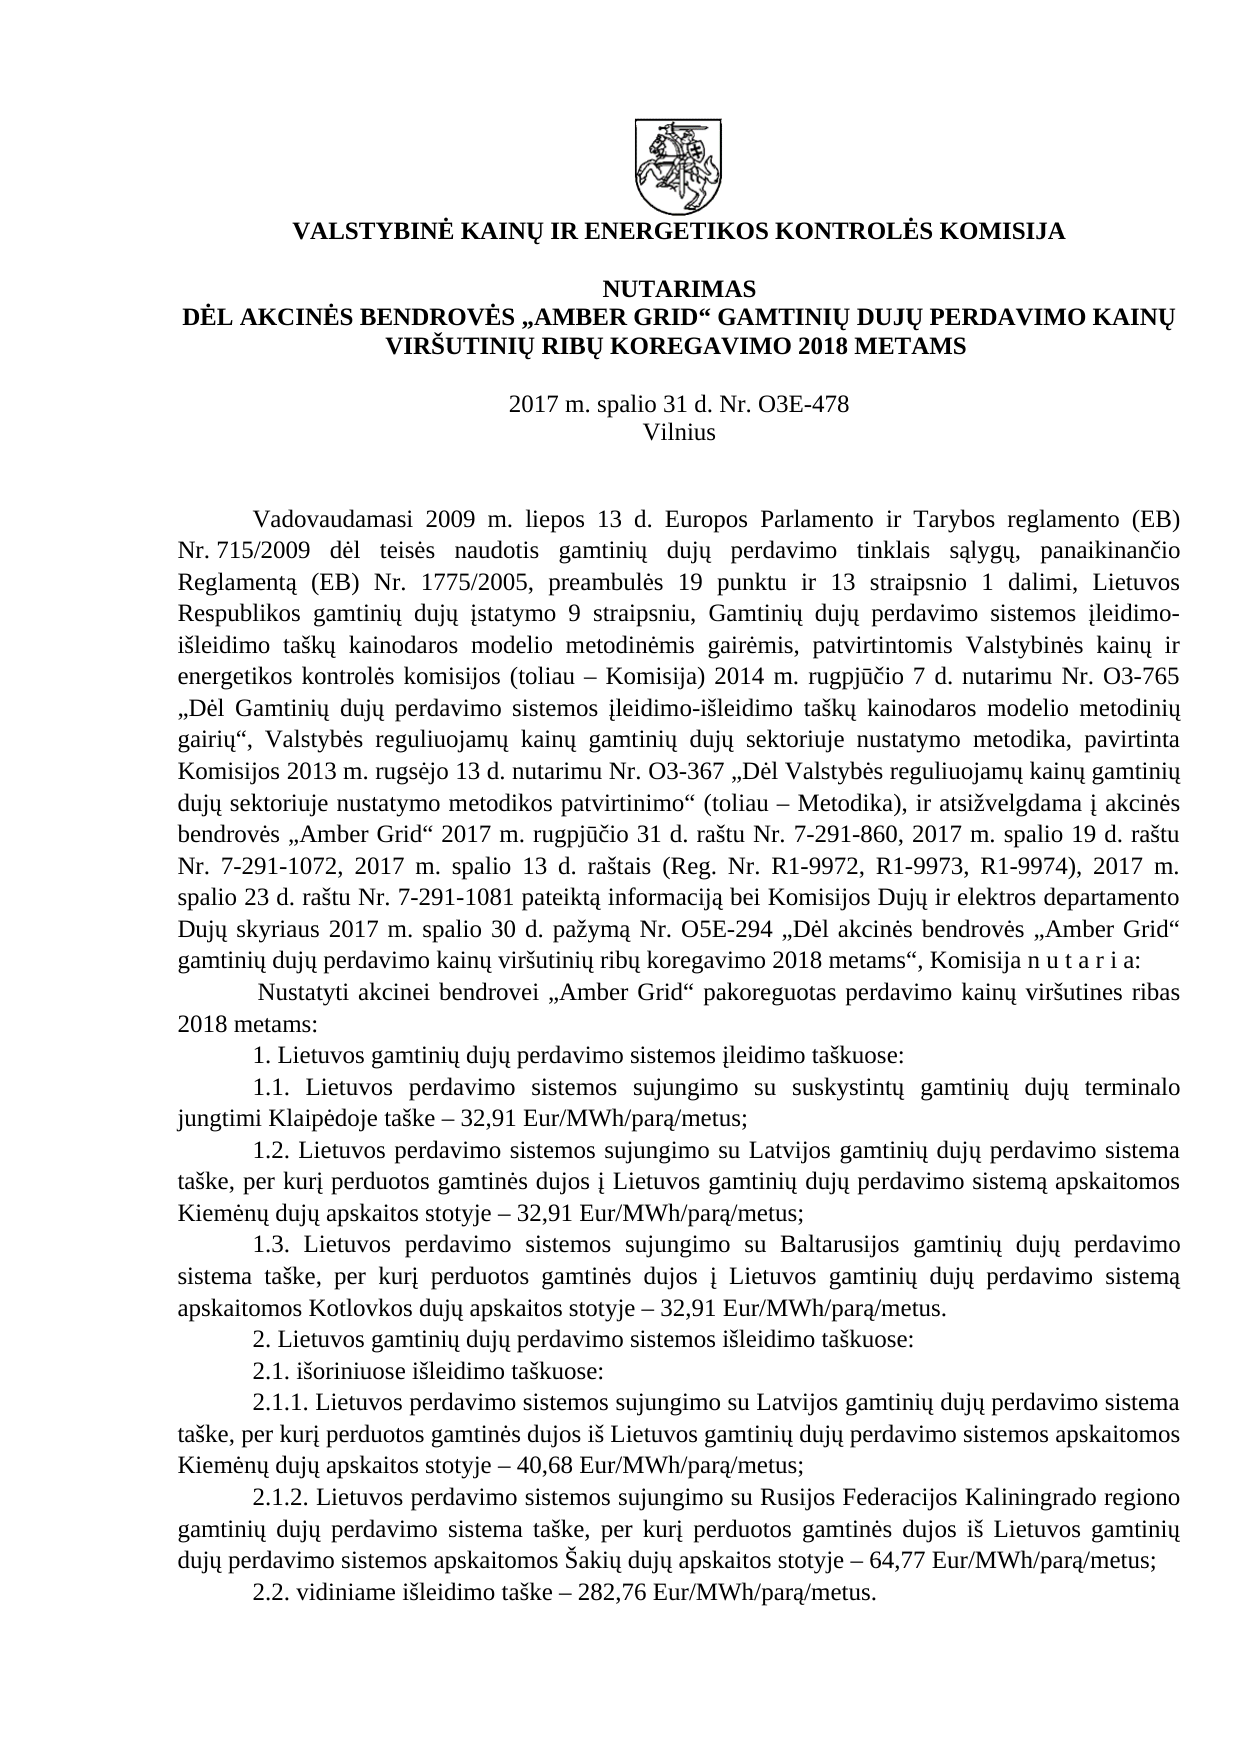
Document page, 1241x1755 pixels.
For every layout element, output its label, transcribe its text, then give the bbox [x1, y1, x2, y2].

text 2017 m. spalio 31 d. Nr. O3E-478 [177, 389, 1181, 417]
text VALSTYBINĖ KAINŲ IR ENERGETIKOS KONTROLĖS KOMISIJA [177, 216, 1181, 245]
text Vilnius [177, 417, 1181, 446]
text Vadovaudamasi 2009 m. liepos 13 d. Europos Parlamento ir Tarybos reglamento (EB) Nr. 715/2009 dėl teisės naudotis gamtinių dujų perdavimo tinklais sąlygų, panaikinančio Reglamentą (EB) Nr. 1775/2005, preambulės 19 punktu ir 13 straipsnio 1 dalimi, Lietuvos Respublikos gamtinių dujų įstatymo 9 straipsniu, Gamtinių dujų perdavimo sistemos įleidimo-išleidimo taškų kainodaros modelio metodinėmis gairėmis, patvirtintomis Valstybinės kainų ir energetikos kontrolės komisijos (toliau – Komisija) 2014 m. rugpjūčio 7 d. nutarimu Nr. O3-765 „Dėl Gamtinių dujų perdavimo sistemos įleidimo-išleidimo taškų kainodaros modelio metodinių gairių“, Valstybės reguliuojamų kainų gamtinių dujų sektoriuje nustatymo metodika, pavirtinta Komisijos 2013 m. rugsėjo 13 d. nutarimu Nr. O3-367 „Dėl Valstybės reguliuojamų kainų gamtinių dujų sektoriuje nustatymo metodikos patvirtinimo“ (toliau – Metodika), ir atsižvelgdama į akcinės bendrovės „Amber Grid“ 2017 m. rugpjūčio 31 d. raštu Nr. 7-291-860, 2017 m. spalio 19 d. raštu Nr. 7-291-1072, 2017 m. spalio 13 d. raštais (Reg. Nr. R1-9972, R1-9973, R1-9974), 2017 m. spalio 23 d. raštu Nr. 7-291-1081 pateiktą informaciją bei Komisijos Dujų ir elektros departamento Dujų skyriaus 2017 m. spalio 30 d. pažymą Nr. O5E-294 „Dėl akcinės bendrovės „Amber Grid“ gamtinių dujų perdavimo kainų viršutinių ribų koregavimo 2018 metams“, Komisija n u t a r i a: [177, 504, 1181, 974]
text NUTARIMAS [177, 274, 1181, 302]
text 2. Lietuvos gamtinių dujų perdavimo sistemos išleidimo taškuose: [177, 1324, 1181, 1353]
text Nustatyti akcinei bendrovei „Amber Grid“ pakoreguotas perdavimo kainų viršutines ribas 2018 metams: [177, 977, 1181, 1037]
text 1. Lietuvos gamtinių dujų perdavimo sistemos įleidimo taškuose: [177, 1040, 1181, 1069]
text 2.1.1. Lietuvos perdavimo sistemos sujungimo su Latvijos gamtinių dujų perdavimo sistema taške, per kurį perduotos gamtinės dujos iš Lietuvos gamtinių dujų perdavimo sistemos apskaitomos Kiemėnų dujų apskaitos stotyje – 40,68 Eur/MWh/parą/metus; [177, 1387, 1181, 1479]
text DĖL AKCINĖS BENDROVĖS „AMBER GRID“ GAMTINIŲ DUJŲ PERDAVIMO KAINŲ VIRŠUTINIŲ RIBŲ KOREGAVIMO 2018 METAMS [177, 302, 1181, 360]
text 2.1.2. Lietuvos perdavimo sistemos sujungimo su Rusijos Federacijos Kaliningrado regiono gamtinių dujų perdavimo sistema taške, per kurį perduotos gamtinės dujos iš Lietuvos gamtinių dujų perdavimo sistemos apskaitomos Šakių dujų apskaitos stotyje – 64,77 Eur/MWh/parą/metus; [177, 1482, 1181, 1574]
text 2.1. išoriniuose išleidimo taškuose: [177, 1356, 1181, 1384]
text 1.3. Lietuvos perdavimo sistemos sujungimo su Baltarusijos gamtinių dujų perdavimo sistema taške, per kurį perduotos gamtinės dujos į Lietuvos gamtinių dujų perdavimo sistemą apskaitomos Kotlovkos dujų apskaitos stotyje – 32,91 Eur/MWh/parą/metus. [177, 1229, 1181, 1321]
text 1.1. Lietuvos perdavimo sistemos sujungimo su suskystintų gamtinių dujų terminalo jungtimi Klaipėdoje taške – 32,91 Eur/MWh/parą/metus; [177, 1072, 1181, 1132]
text 2.2. vidiniame išleidimo taške – 282,76 Eur/MWh/parą/metus. [177, 1577, 1181, 1606]
text 1.2. Lietuvos perdavimo sistemos sujungimo su Latvijos gamtinių dujų perdavimo sistema taške, per kurį perduotos gamtinės dujos į Lietuvos gamtinių dujų perdavimo sistemą apskaitomos Kiemėnų dujų apskaitos stotyje – 32,91 Eur/MWh/parą/metus; [177, 1135, 1181, 1227]
